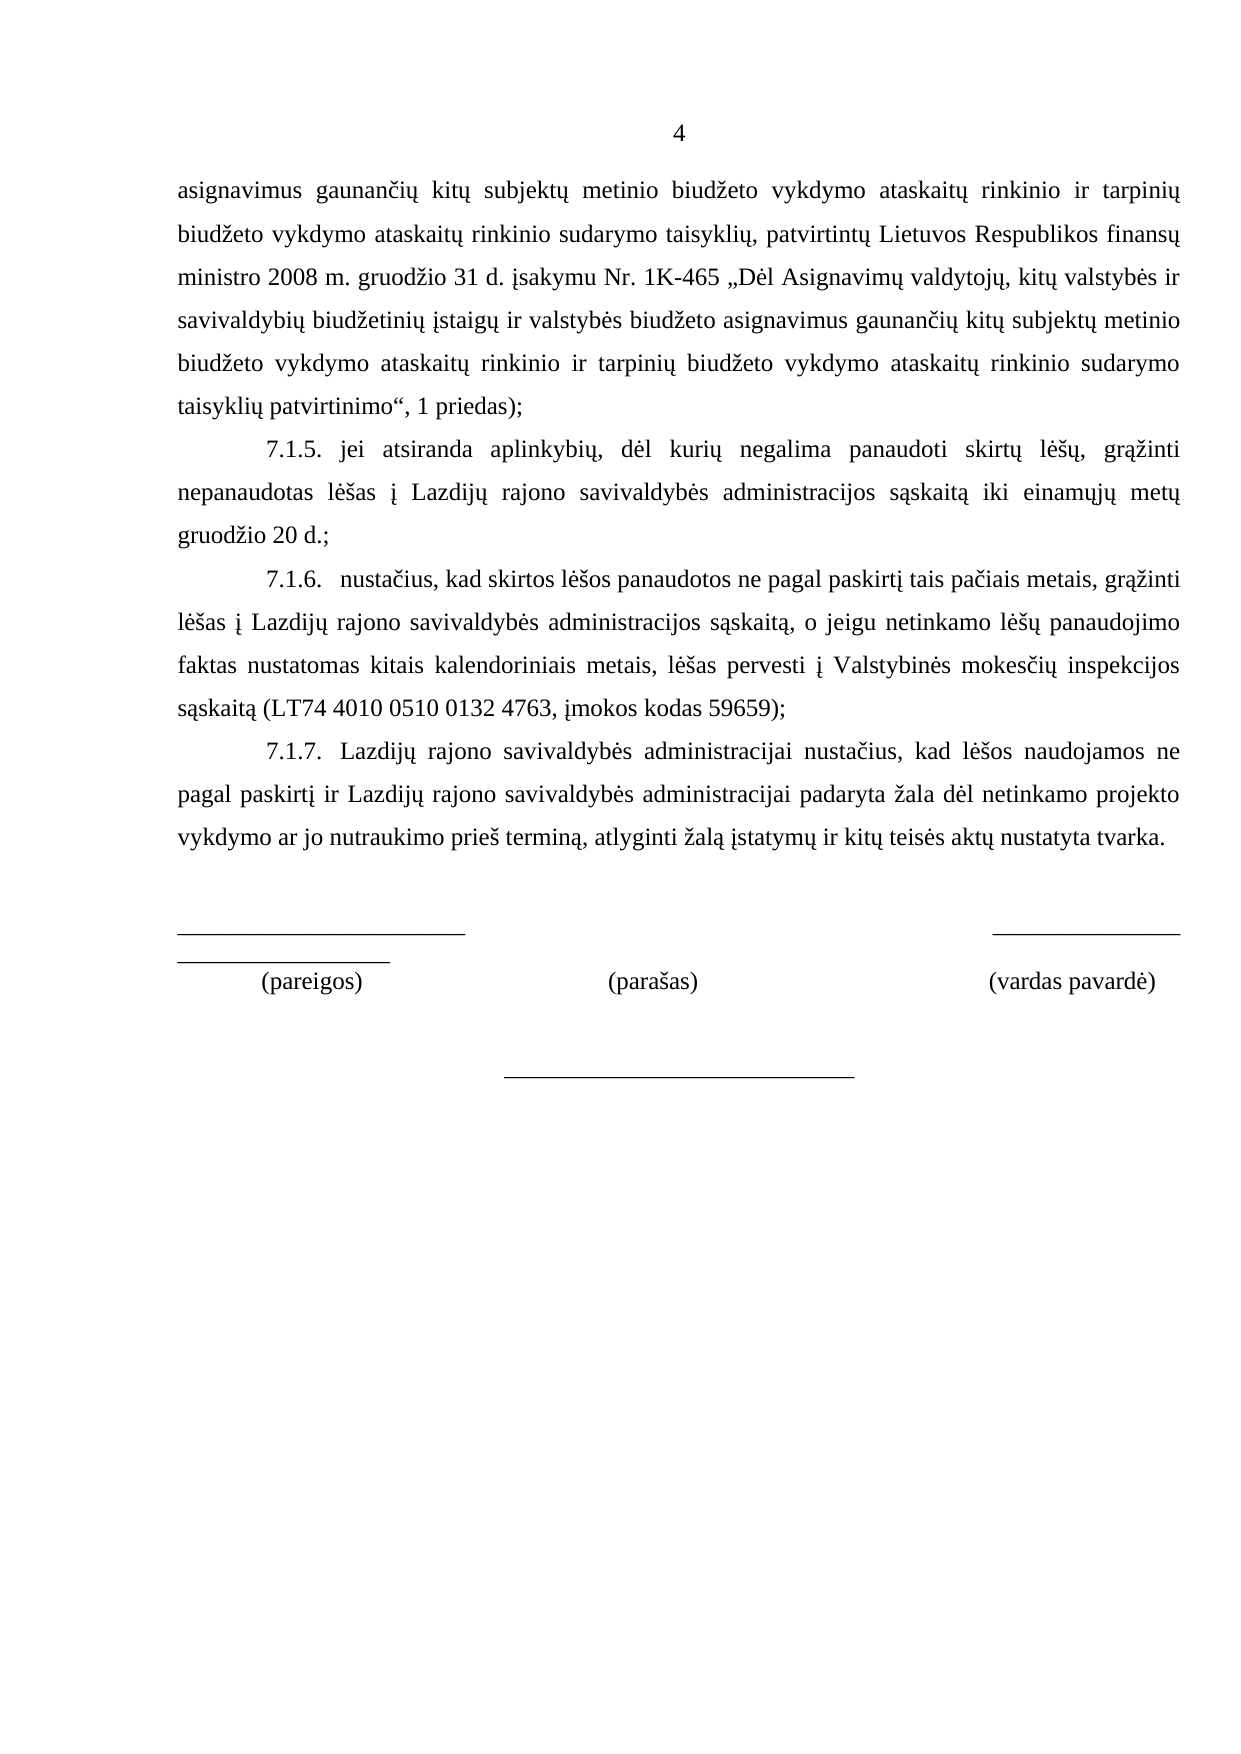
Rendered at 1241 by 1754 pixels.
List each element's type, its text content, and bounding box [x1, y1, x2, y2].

text ____________________________ [177, 1052, 1181, 1081]
text 7.1.5. jei atsiranda aplinkybių, dėl kurių negalima panaudoti skirtų lėšų, grąžinti nepanaudotas lėšas į Lazdijų rajono savivaldybės administracijos sąskaitą iki einamųjų metų gruodžio 20 d.; [177, 434, 1181, 549]
text (pareigos) (parašas) (vardas pavardė) [177, 966, 1181, 995]
text 7.1.6. nustačius, kad skirtos lėšos panaudotos ne pagal paskirtį tais pačiais metais, grąžinti lėšas į Lazdijų rajono savivaldybės administracijos sąskaitą, o jeigu netinkamo lėšų panaudojimo faktas nustatomas kitais kalendoriniais metais, lėšas pervesti į Valstybinės mokesčių inspekcijos sąskaitą (LT74 4010 0510 0132 4763, įmokos kodas 59659); [177, 564, 1181, 722]
text asignavimus gaunančių kitų subjektų metinio biudžeto vykdymo ataskaitų rinkinio ir tarpinių biudžeto vykdymo ataskaitų rinkinio sudarymo taisyklių, patvirtintų Lietuvos Respublikos finansų ministro 2008 m. gruodžio 31 d. įsakymu Nr. 1K-465 „Dėl Asignavimų valdytojų, kitų valstybės ir savivaldybių biudžetinių įstaigų ir valstybės biudžeto asignavimus gaunančių kitų subjektų metinio biudžeto vykdymo ataskaitų rinkinio ir tarpinių biudžeto vykdymo ataskaitų rinkinio sudarymo taisyklių patvirtinimo“, 1 priedas); [177, 176, 1181, 420]
text _______________________ _______________ _________________ [177, 909, 1181, 966]
text 7.1.7. Lazdijų rajono savivaldybės administracijai nustačius, kad lėšos naudojamos ne pagal paskirtį ir Lazdijų rajono savivaldybės administracijai padaryta žala dėl netinkamo projekto vykdymo ar jo nutraukimo prieš terminą, atlyginti žalą įstatymų ir kitų teisės aktų nustatyta tvarka. [177, 736, 1181, 851]
